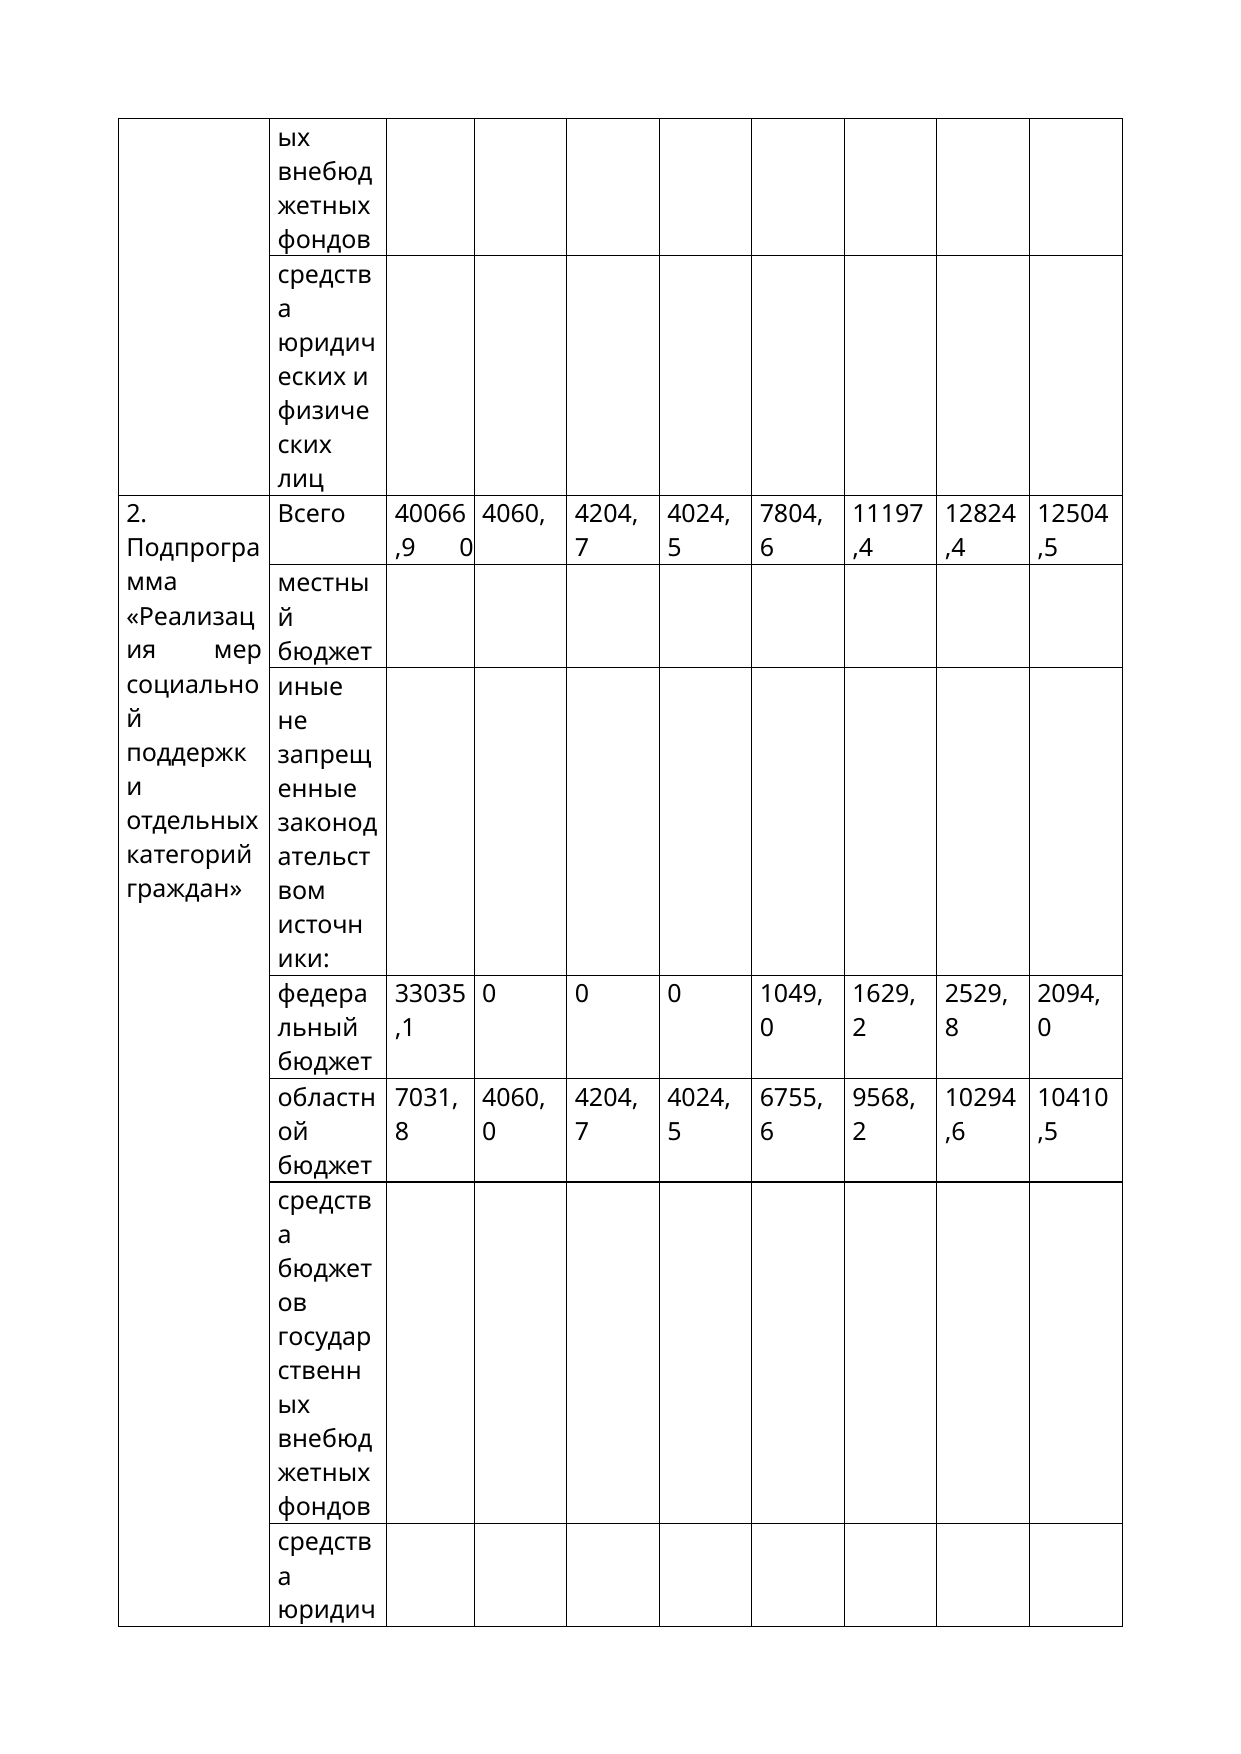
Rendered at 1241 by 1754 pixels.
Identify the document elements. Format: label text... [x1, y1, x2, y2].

table_cell иные не запрещенные законодательством источники: [270, 668, 386, 975]
table_cell 4204,7 [567, 496, 659, 564]
table_cell [1030, 565, 1122, 667]
table_cell 4204,7 [567, 1079, 659, 1181]
table_cell 0 [475, 976, 566, 1078]
table_cell средства бюджетов государственных внебюджетных фондов [270, 1183, 386, 1523]
table_cell 10294,6 [937, 1079, 1029, 1181]
table_cell [752, 1524, 844, 1626]
table_cell [567, 1183, 659, 1523]
table_cell 7804,6 [752, 496, 844, 564]
table_cell 12824,4 [937, 496, 1029, 564]
table_cell [937, 256, 1029, 495]
table_cell [119, 119, 269, 495]
table_cell [567, 1524, 659, 1626]
table_cell [752, 256, 844, 495]
table_cell 9568,2 [845, 1079, 936, 1181]
table_cell областной бюджет [270, 1079, 386, 1181]
table_cell [752, 565, 844, 667]
table_cell местный бюджет [270, 565, 386, 667]
table_cell [475, 256, 566, 495]
table_cell 11197,4 [845, 496, 936, 564]
table_cell [387, 119, 474, 255]
table_cell [937, 1183, 1029, 1523]
table_cell [475, 1524, 566, 1626]
table_cell Всего [270, 496, 386, 564]
table_cell 4024,5 [660, 1079, 751, 1181]
table_cell [567, 668, 659, 975]
table_cell [1030, 119, 1122, 255]
table_cell 1629,2 [845, 976, 936, 1078]
table_cell [845, 119, 936, 255]
table_cell [937, 119, 1029, 255]
table_cell средства юридич [270, 1524, 386, 1626]
table_cell средства юридических и физических лиц [270, 256, 386, 495]
table_cell [845, 256, 936, 495]
table_cell федеральный бюджет [270, 976, 386, 1078]
table_cell 4024,5 [660, 496, 751, 564]
table_cell [937, 565, 1029, 667]
table_cell [387, 1524, 474, 1626]
table_cell [845, 1183, 936, 1523]
table_cell ых внебюджетных фондов [270, 119, 386, 255]
table_cell [567, 256, 659, 495]
table_cell [387, 1183, 474, 1523]
table_cell [660, 668, 751, 975]
table_cell [1030, 1524, 1122, 1626]
table_cell [752, 1183, 844, 1523]
table_cell [475, 565, 566, 667]
table_cell [752, 119, 844, 255]
table_cell [387, 668, 474, 975]
table_cell [660, 1524, 751, 1626]
table_cell [1030, 1183, 1122, 1523]
table_cell [475, 668, 566, 975]
table_cell 0 [567, 976, 659, 1078]
table_cell 33035,1 [387, 976, 474, 1078]
table_cell 0 [660, 976, 751, 1078]
table_cell [1030, 256, 1122, 495]
table_cell [567, 565, 659, 667]
table_cell 4060,0 [475, 1079, 566, 1181]
table_cell [845, 668, 936, 975]
table_cell 40066,9 [387, 496, 474, 564]
table_cell [752, 668, 844, 975]
table_cell [937, 1524, 1029, 1626]
table_cell [845, 565, 936, 667]
table_cell [475, 1183, 566, 1523]
table_cell 2529,8 [937, 976, 1029, 1078]
table_cell [660, 1183, 751, 1523]
table_cell 2. Подпрограмма «Реализация мер социальной поддержки отдельных категорий граждан» [119, 496, 269, 1626]
table_cell [660, 119, 751, 255]
table_cell [937, 668, 1029, 975]
table_cell [475, 119, 566, 255]
table_cell 12504,5 [1030, 496, 1122, 564]
table_cell 2094,0 [1030, 976, 1122, 1078]
table_cell [1030, 668, 1122, 975]
table_cell 4060,0 [475, 496, 566, 564]
table_cell [660, 256, 751, 495]
table_cell [387, 565, 474, 667]
table_cell 1049,0 [752, 976, 844, 1078]
table_cell 7031,8 [387, 1079, 474, 1181]
table_cell 10410,5 [1030, 1079, 1122, 1181]
table_cell [660, 565, 751, 667]
table_cell 6755,6 [752, 1079, 844, 1181]
table_cell [845, 1524, 936, 1626]
table_cell [567, 119, 659, 255]
table_cell [387, 256, 474, 495]
